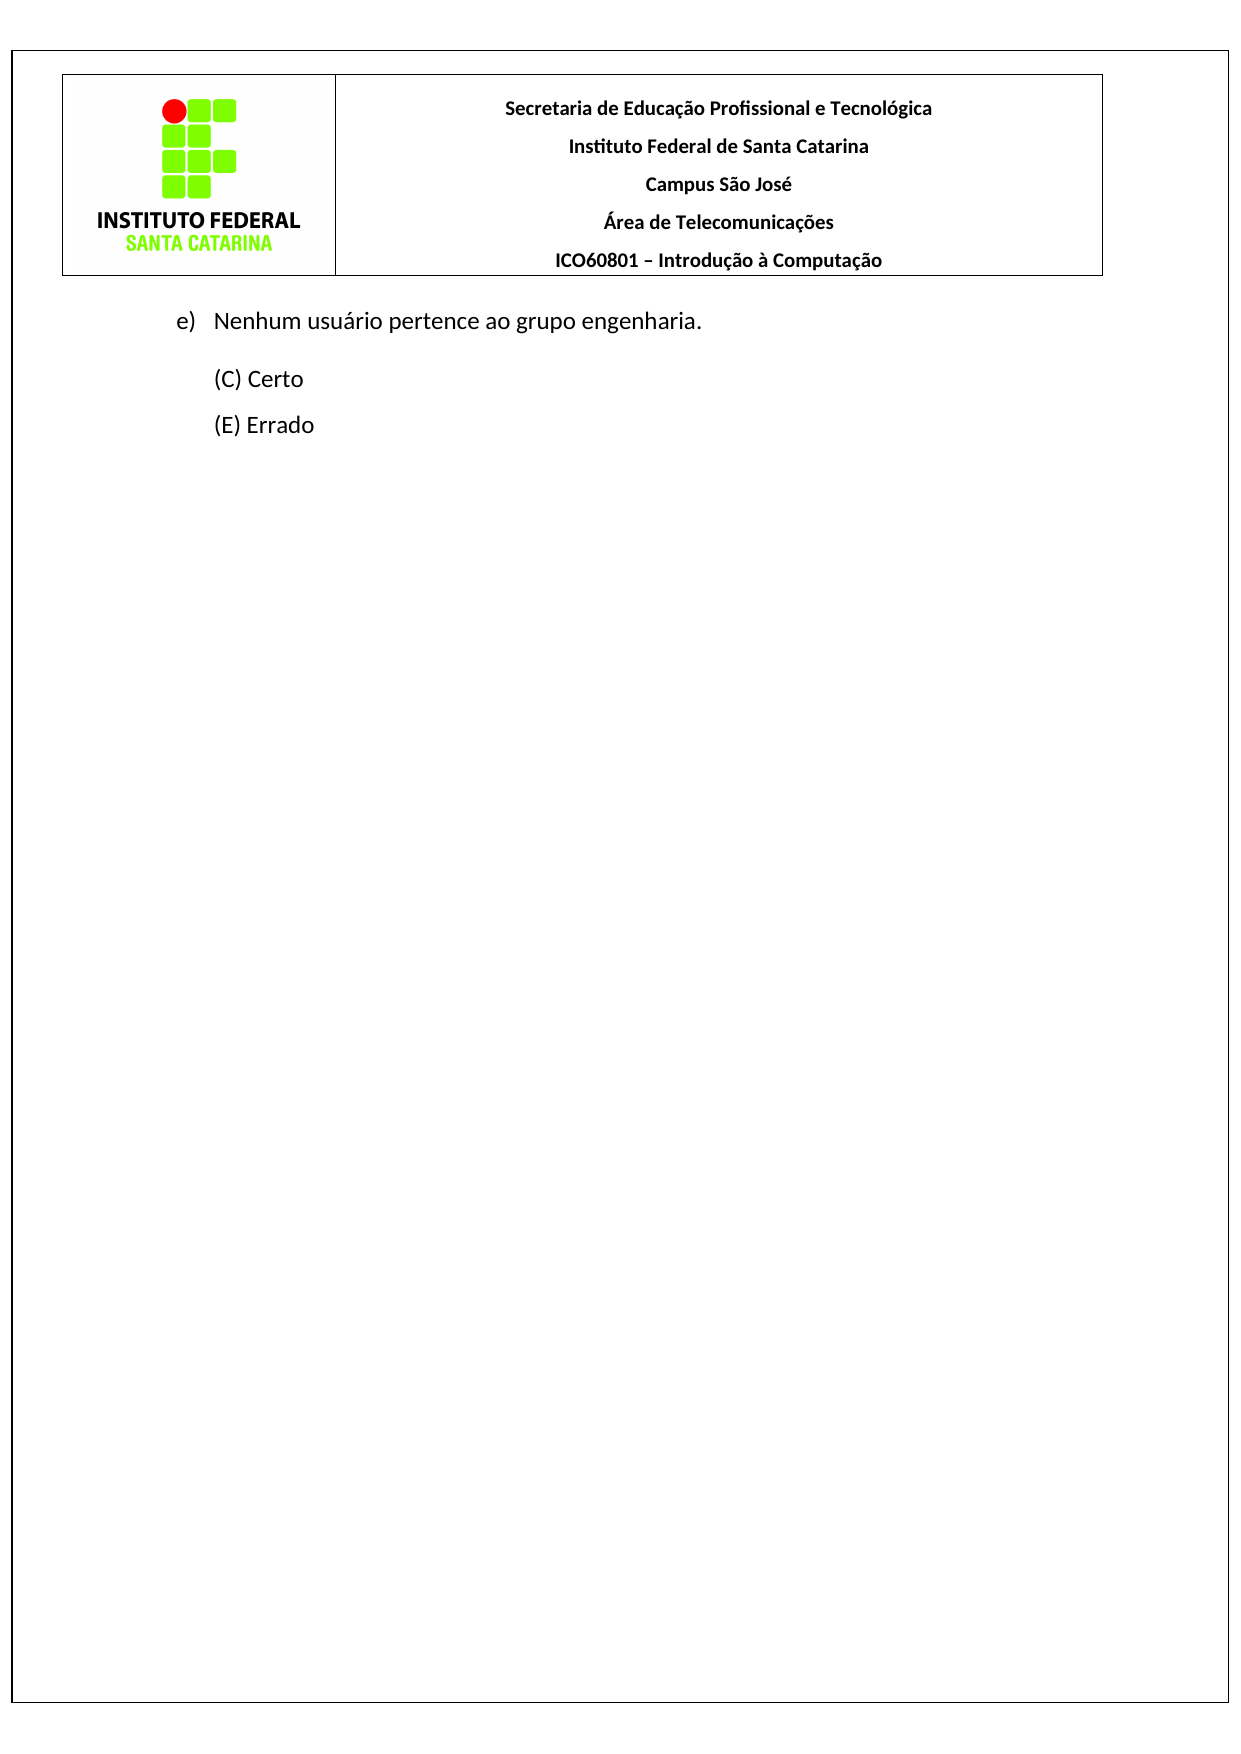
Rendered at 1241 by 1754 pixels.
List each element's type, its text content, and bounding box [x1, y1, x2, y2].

text (E) Errado [213, 409, 1102, 439]
list Nenhum usuário pertence ao grupo engenharia. [176, 305, 1102, 335]
text (C) Certo [213, 363, 1102, 393]
picture [75, 76, 323, 274]
